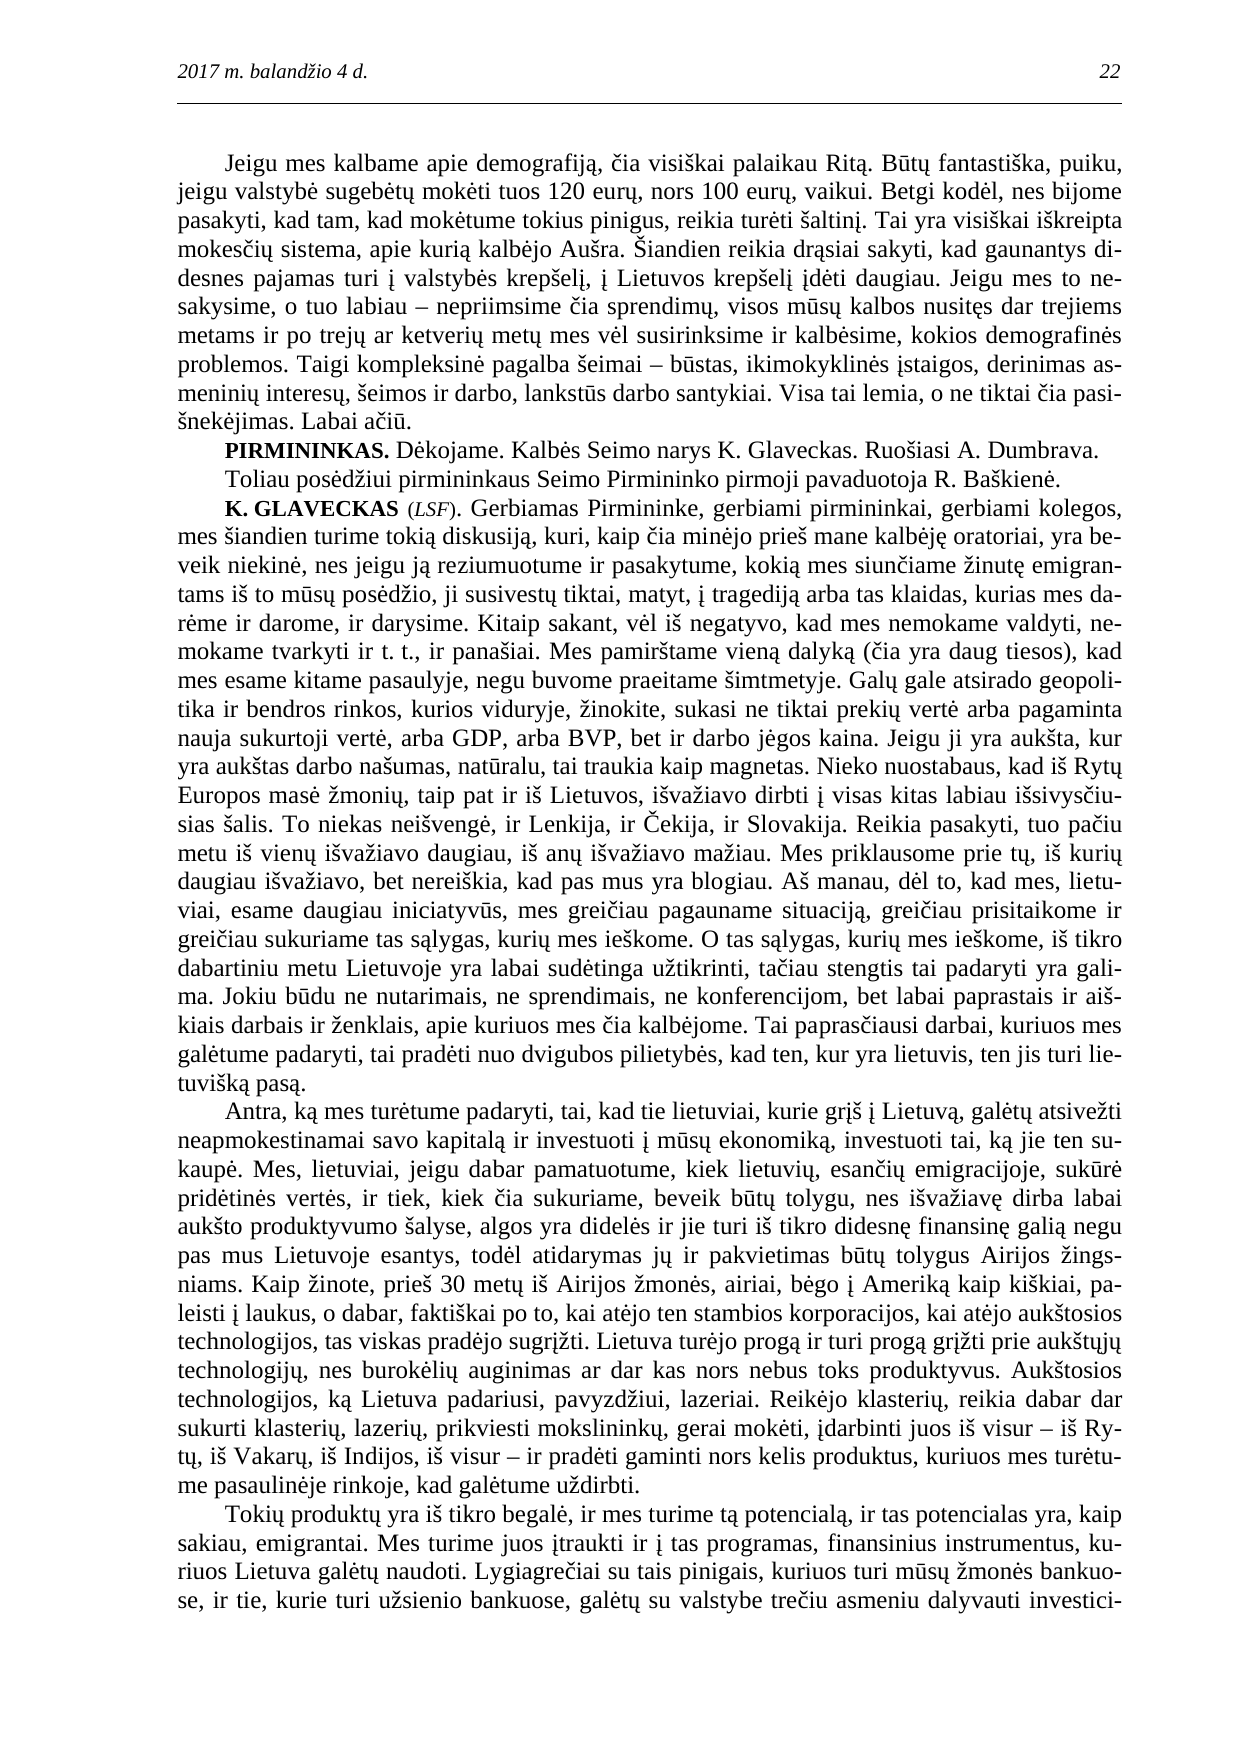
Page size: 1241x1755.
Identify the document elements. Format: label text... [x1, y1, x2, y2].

text Jei­gu mes kal­ba­me apie de­mo­gra­fiją, čia vi­siš­kai pa­lai­kau Ri­tą. Bū­tų fan­tas­tiš­ka, pui­ku, jei­gu vals­ty­bė su­ge­bė­tų mo­kė­ti tuos 120 eu­rų, nors 100 eu­rų, vai­kui. Bet­gi ko­dėl, nes bi­jo­me pa­sa­ky­ti, kad tam, kad mo­kė­tu­me to­kius pi­ni­gus, rei­kia tu­rė­ti šal­ti­nį. Tai yra vi­siš­kai iš­kreip­ta mo­kes­čių sis­te­ma, apie ku­rią kal­bė­jo Auš­ra. Šian­dien rei­kia drą­siai sa­ky­ti, kad gau­nan­tys di­des­nes pa­ja­mas tu­ri į vals­ty­bės krep­še­lį, į Lie­tu­vos krep­še­lį įdė­ti dau­giau. Jei­gu mes to ne­saky­si­me, o tuo la­biau – ne­pri­im­si­me čia spren­di­mų, vi­sos mū­sų kal­bos nu­si­tęs dar tre­jiems me­tams ir po tre­jų ar ket­ve­rių me­tų mes vėl su­si­rink­si­me ir kal­bė­si­me, ko­kios de­mo­gra­finės pro­ble­mos. Tai­gi kom­plek­si­nė pa­gal­ba šei­mai – būs­tas, iki­mo­kyk­li­nės įstai­gos, de­ri­ni­mas as­me­ni­nių in­te­re­sų, šei­mos ir dar­bo, lanks­tūs dar­bo san­ty­kiai. Vi­sa tai le­mia, o ne tik­tai čia pa­si­šne­kė­ji­mas. La­bai ačiū. [177, 148, 1122, 435]
text PIRMININKAS. Dė­ko­ja­me. Kal­bės Sei­mo na­rys K. Gla­vec­kas. Ruo­šia­si A. Dumb­ra­va. [177, 435, 1122, 464]
text To­liau po­sė­džiui pir­mi­nin­kaus Sei­mo Pir­mi­nin­ko pir­mo­ji pa­va­duo­to­ja R. Baš­kie­nė. [177, 464, 1122, 493]
text K. GLAVECKAS (LSF). Ger­bia­mas Pir­mi­nin­ke, ger­bia­mi pir­mi­nin­kai, ger­bia­mi ko­le­gos, mes šian­dien tu­ri­me to­kią dis­ku­si­ją, ku­ri, kaip čia mi­nė­jo prieš ma­ne kal­bė­ję ora­to­riai, yra be­veik nie­ki­nė, nes jei­gu ją re­ziu­muo­tu­me ir pa­sa­ky­tu­me, ko­kią mes siun­čia­me ži­nu­tę emig­ran­tams iš to mū­sų po­sė­džio, ji su­si­ves­tų tik­tai, ma­tyt, į tra­ge­di­ją ar­ba tas klai­das, ku­rias mes da­rė­me ir da­ro­me, ir da­ry­si­me. Ki­taip sa­kant, vėl iš ne­ga­ty­vo, kad mes ne­mo­ka­me val­dy­ti, ne­mo­ka­me tvar­ky­ti ir t. t., ir pa­na­šiai. Mes pa­mirš­ta­me vie­ną da­ly­ką (čia yra daug tie­sos), kad mes esa­me ki­ta­me pa­sau­ly­je, ne­gu bu­vo­me pra­ei­ta­me šimt­me­ty­je. Ga­lų ga­le at­si­ra­do ge­o­po­li­ti­ka ir ben­dros rin­kos, ku­rios vi­du­ry­je, ži­no­ki­te, su­ka­si ne tik­tai pre­kių ver­tė ar­ba pa­ga­min­ta nau­ja su­kur­to­ji ver­tė, ar­ba GDP, ar­ba BVP, bet ir dar­bo jė­gos kai­na. Jei­gu ji yra aukš­ta, kur yra aukš­tas dar­bo na­šu­mas, na­tū­ra­lu, tai trau­kia kaip mag­ne­tas. Nie­ko nuo­sta­baus, kad iš Ry­tų Eu­ro­pos ma­sė žmo­nių, taip pat ir iš Lie­tu­vos, iš­va­žia­vo dirb­ti į vi­sas ki­tas la­biau iš­si­vys­čiu­sias ša­lis. To nie­kas ne­iš­ven­gė, ir Len­ki­ja, ir Če­ki­ja, ir Slo­va­ki­ja. Rei­kia pa­sa­ky­ti, tuo pa­čiu me­tu iš vie­nų iš­va­žia­vo dau­giau, iš anų iš­va­žia­vo ma­žiau. Mes pri­klau­so­me prie tų, iš ku­rių dau­giau iš­va­žia­vo, bet ne­reiš­kia, kad pas mus yra blo­giau. Aš ma­nau, dėl to, kad mes, lie­tu­viai, esa­me dau­giau ini­cia­ty­vūs, mes grei­čiau pa­gau­na­me si­tu­a­ci­ją, grei­čiau pri­si­tai­ko­me ir grei­čiau su­ku­ria­me tas są­ly­gas, ku­rių mes ieš­ko­me. O tas są­ly­gas, ku­rių mes ieš­ko­me, iš tik­ro da­bar­ti­niu me­tu Lie­tu­vo­je yra la­bai su­dė­tin­ga už­tik­rin­ti, ta­čiau steng­tis tai pa­da­ry­ti yra ga­li­ma. Jo­kiu bū­du ne nu­ta­ri­mais, ne spren­di­mais, ne kon­fe­ren­ci­jom, bet la­bai pa­pras­tais ir aiš­kiais dar­bais ir žen­klais, apie ku­riuos mes čia kal­bė­jo­me. Tai pa­pras­čiau­si dar­bai, ku­riuos mes ga­lė­tu­me pa­da­ry­ti, tai pra­dė­ti nuo dvi­gu­bos pi­lie­ty­bės, kad ten, kur yra lie­tu­vis, ten jis tu­ri lie­tu­viš­ką pa­są. [177, 493, 1122, 1096]
text An­tra, ką mes tu­rė­tu­me pa­da­ry­ti, tai, kad tie lie­tu­viai, ku­rie grįš į Lie­tu­vą, ga­lėtų at­si­vež­ti ne­ap­mo­kes­ti­na­mai sa­vo ka­pi­ta­lą ir in­ves­tuo­ti į mū­sų eko­no­mi­ką, in­ves­tuo­ti tai, ką jie ten su­kau­pė. Mes, lie­tu­viai, jei­gu da­bar pa­ma­tuo­tu­me, kiek lie­tu­vių, esan­čių emig­ra­ci­jo­je, su­kū­rė pri­dė­ti­nės ver­tės, ir tiek, kiek čia su­ku­ria­me, be­veik bū­tų to­ly­gu, nes iš­va­žia­vę dir­ba la­bai aukš­to pro­duk­ty­vu­mo ša­ly­se, al­gos yra di­de­lės ir jie tu­ri iš tik­ro di­des­nę fi­nan­si­nę ga­lią ne­gu pas mus Lie­tu­vo­je esan­tys, to­dėl ati­da­ry­mas jų ir pa­kvie­ti­mas bū­tų to­ly­gus Ai­ri­jos žings­niams. Kaip ži­no­te, prieš 30 me­tų iš Ai­ri­jos žmo­nės, ai­riai, bė­go į Ame­ri­ką kaip kiš­kiai, pa­leis­ti į lau­kus, o da­bar, fak­tiš­kai po to, kai at­ėjo ten stam­bios kor­po­ra­ci­jos, kai at­ėjo aukš­to­sios tech­no­lo­gi­jos, tas vis­kas pra­dė­jo su­grįž­ti. Lie­tu­va tu­rė­jo pro­gą ir tu­ri pro­gą grįž­ti prie aukš­tų­jų tech­no­lo­gi­jų, nes bu­ro­kė­lių au­gi­ni­mas ar dar kas nors ne­bus toks pro­duk­ty­vus. Aukš­to­sios tech­no­lo­gi­jos, ką Lie­tu­va pa­da­riu­si, pa­vyz­džiui, la­ze­riai. Rei­kė­jo klas­te­rių, rei­kia da­bar dar su­kur­ti klas­te­rių, la­ze­rių, pri­kvies­ti moks­li­nin­kų, ge­rai mo­kė­ti, įdar­bin­ti juos iš vi­sur – iš Ry­tų, iš Va­ka­rų, iš In­di­jos, iš vi­sur – ir pra­dė­ti ga­min­ti nors ke­lis pro­duk­tus, ku­riuos mes tu­rė­tu­me pa­sau­li­nė­je rin­ko­je, kad ga­lė­tu­me už­dirb­ti. [177, 1096, 1122, 1499]
text To­kių pro­duk­tų yra iš tik­ro be­ga­lė, ir mes tu­ri­me tą po­ten­cia­lą, ir tas po­ten­cia­las yra, kaip sa­kiau, emig­ran­tai. Mes tu­ri­me juos įtrauk­ti ir į tas pro­gra­mas, fi­nan­si­nius in­stru­men­tus, ku­riuos Lie­tu­va ga­lė­tų nau­do­ti. Ly­gia­gre­čiai su tais pi­ni­gais, ku­riuos tu­ri mū­sų žmo­nės ban­kuo­se, ir tie, ku­rie tu­ri už­sie­nio ban­kuo­se, ga­lė­tų su vals­ty­be tre­čiu as­me­niu da­ly­vau­ti in­ves­ti­ci­ [177, 1499, 1122, 1614]
